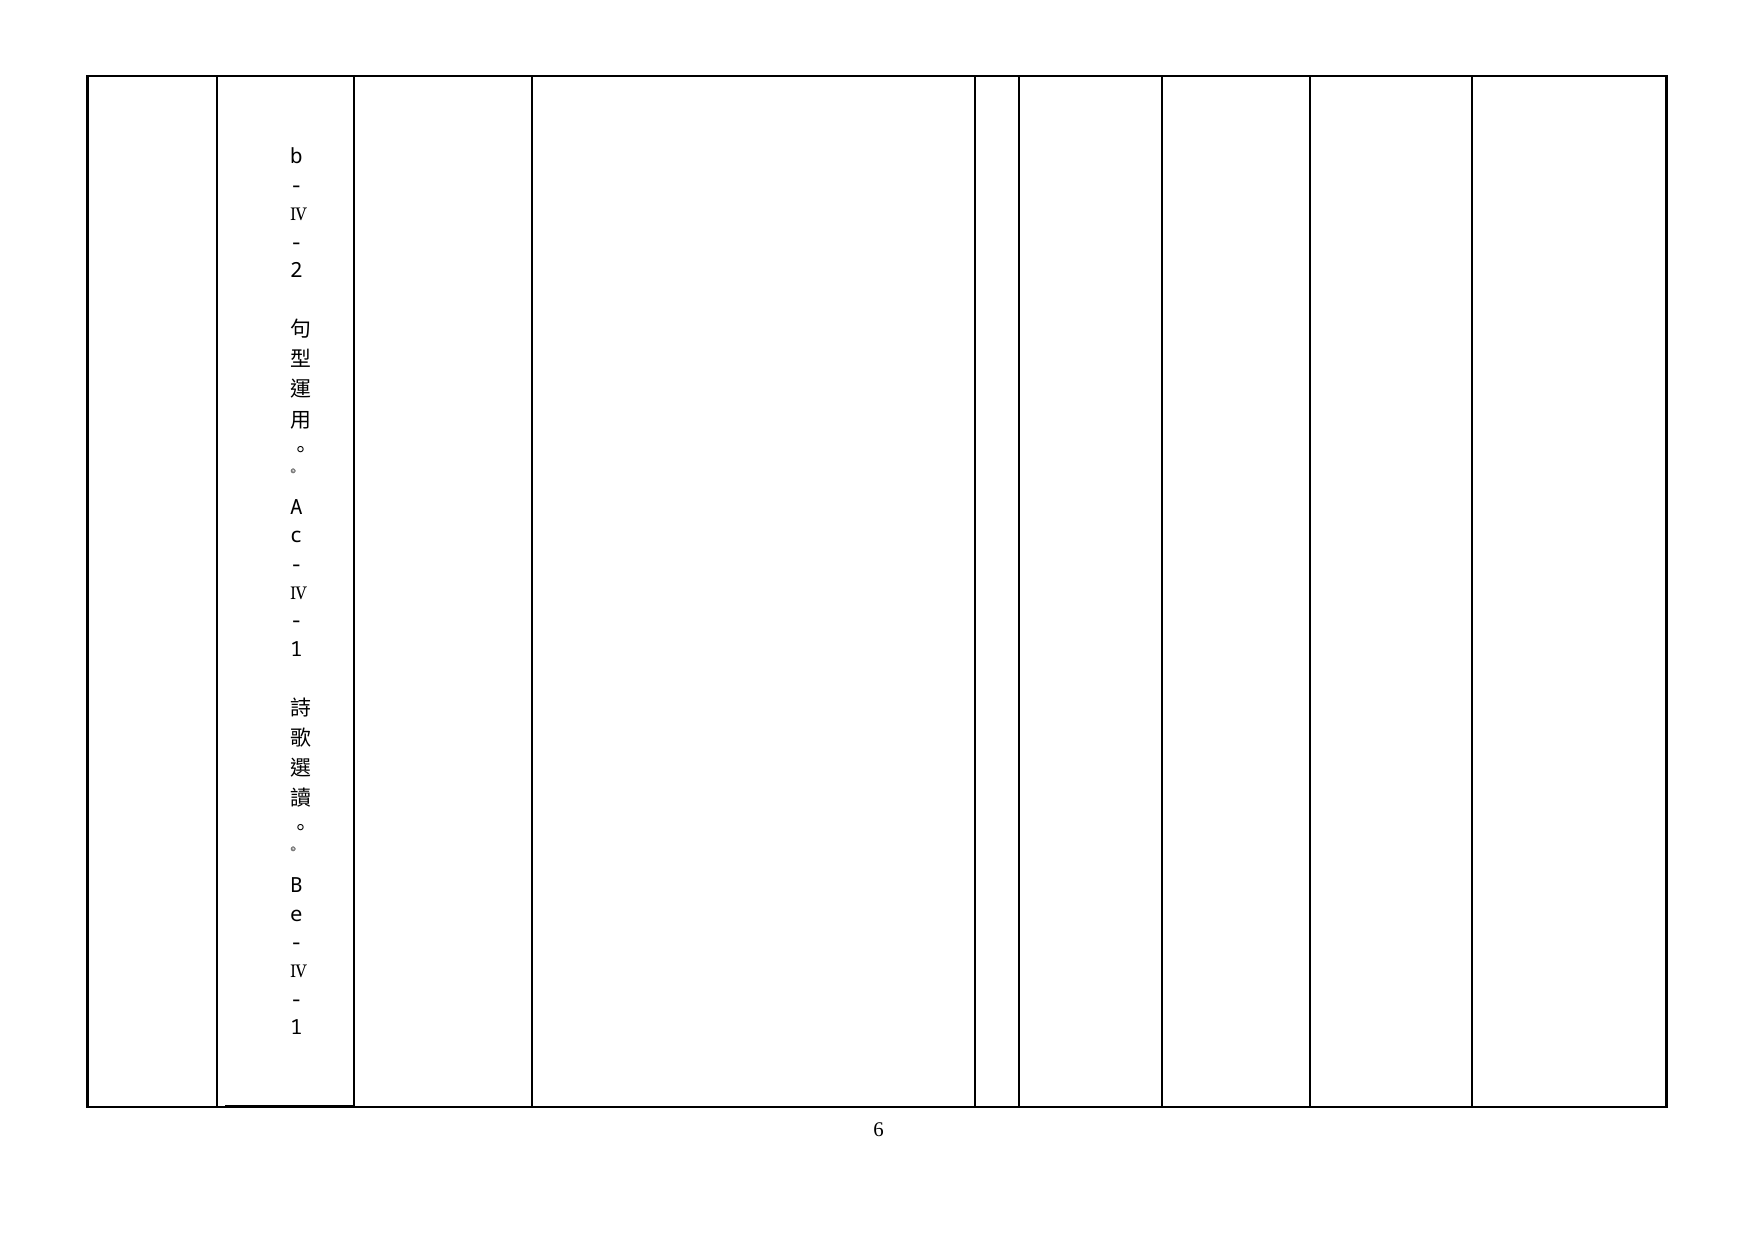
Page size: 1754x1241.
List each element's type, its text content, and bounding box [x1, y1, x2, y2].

table_cell [533, 77, 974, 1106]
table_cell [1163, 77, 1309, 1106]
table_cell b-Ⅳ-2 句型運用。 ◎Ac-Ⅳ-1 詩歌選讀。 ◎Be-Ⅳ-1 [218, 77, 353, 1106]
table_cell [89, 77, 216, 1106]
table_cell [1020, 77, 1161, 1106]
table_cell [1473, 77, 1665, 1106]
table_cell [355, 77, 531, 1106]
table_cell [1311, 77, 1471, 1106]
table_cell [976, 77, 1018, 1106]
